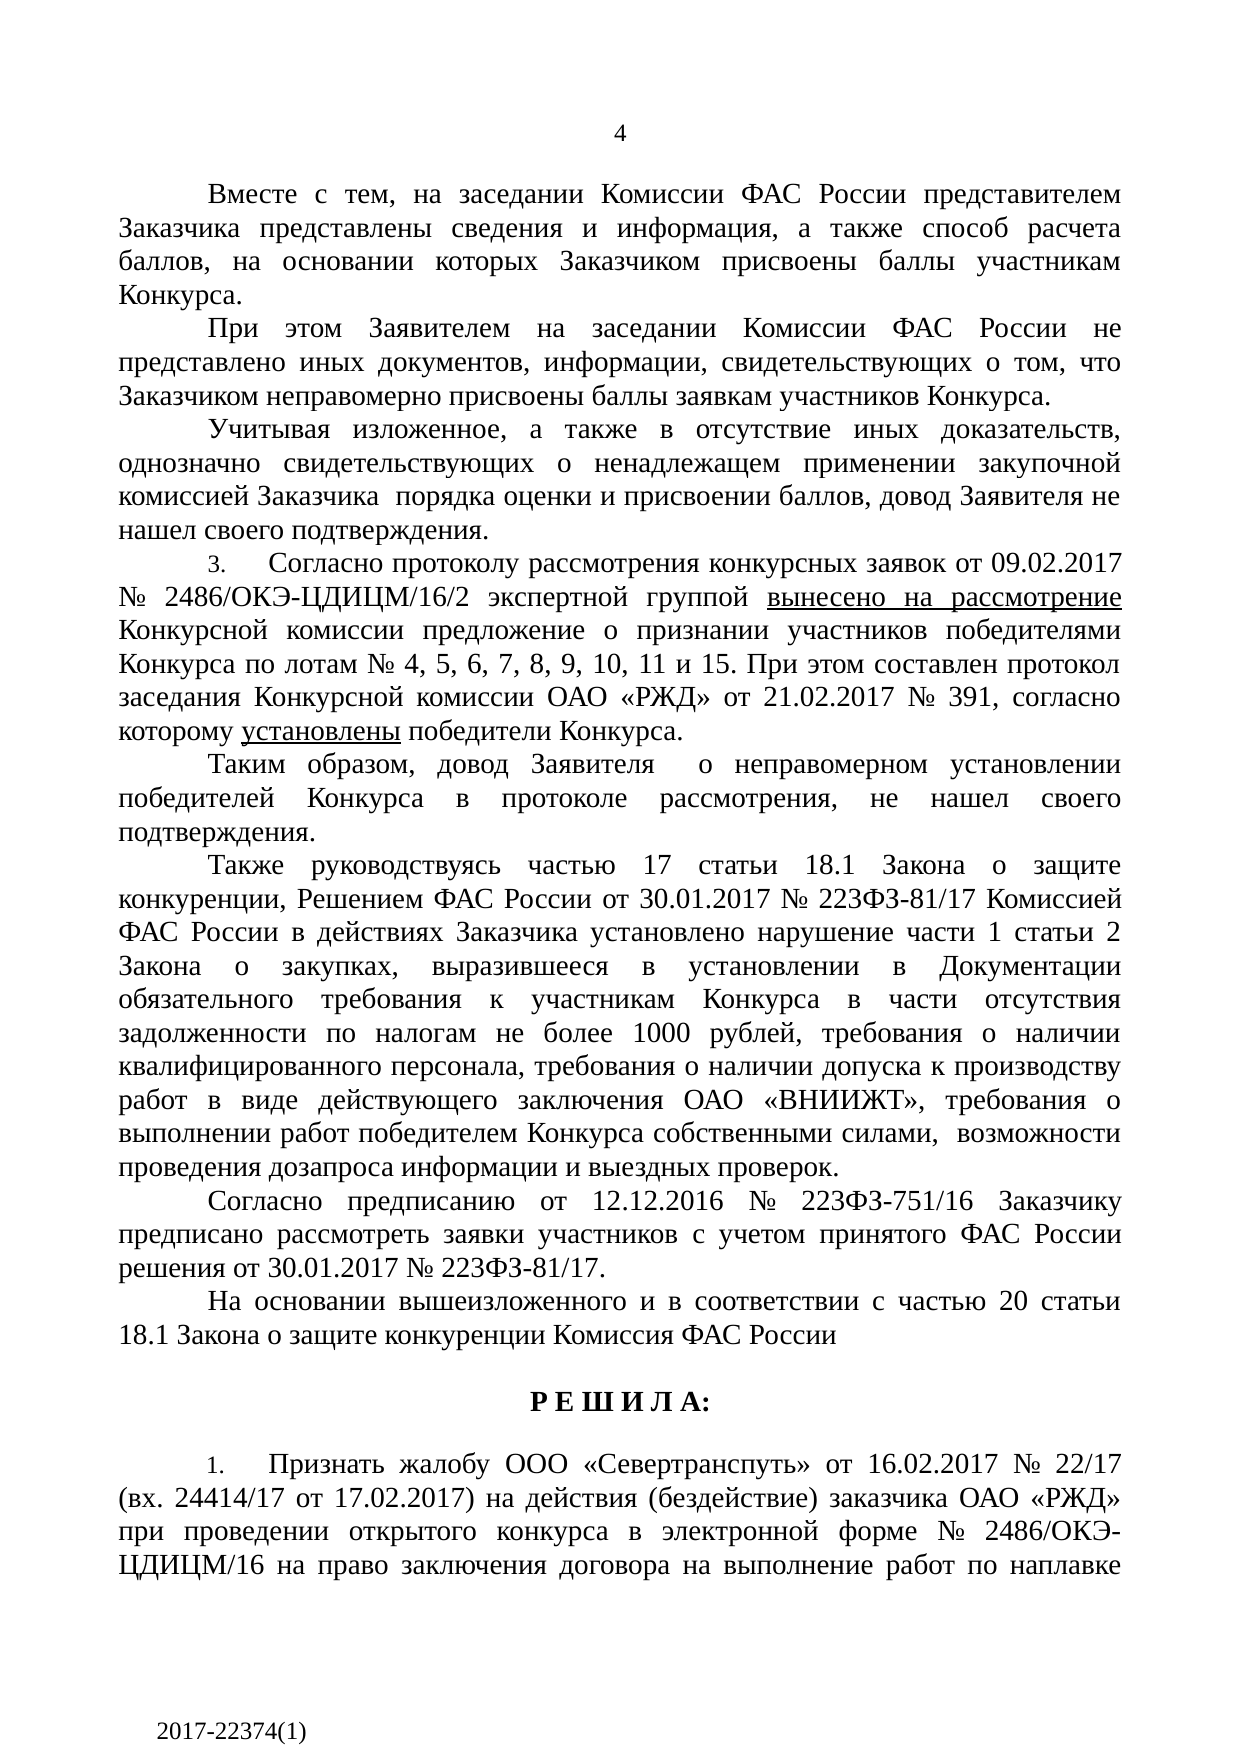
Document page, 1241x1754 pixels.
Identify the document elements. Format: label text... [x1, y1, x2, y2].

list Признать жалобу ООО «Севертранспуть» от 16.02.2017 № 22/17 (вх. 24414/17 от 17.02.2017) на действия (бездействие) заказчика ОАО «РЖД» при проведении открытого конкурса в электронной форме № 2486/ОКЭ-ЦДИЦМ/16 на право заключения договора на выполнение работ по наплавке рельсов и элементов стрелочных переводов для нужд Центральной дирекции инфраструктуры — филиала ОАО «РЖД» (извещение № 31604585424) необоснованной. [118, 1446, 1122, 1580]
text При этом Заявителем на заседании Комиссии ФАС России не представлено иных документов, информации, свидетельствующих о том, что Заказчиком неправомерно присвоены баллы заявкам участников Конкурса. [118, 311, 1122, 411]
text Учитывая изложенное, а также в отсутствие иных доказательств, однозначно свидетельствующих о ненадлежащем применении закупочной комиссией Заказчика порядка оценки и присвоении баллов, довод Заявителя не нашел своего подтверждения. [118, 411, 1122, 545]
text Вместе с тем, на заседании Комиссии ФАС России представителем Заказчика представлены сведения и информация, а также способ расчета баллов, на основании которых Заказчиком присвоены баллы участникам Конкурса. [118, 176, 1122, 311]
text Р Е Ш И Л А: [118, 1384, 1122, 1417]
text Таким образом, довод Заявителя о неправомерном установлении победителей Конкурса в протоколе рассмотрения, не нашел своего подтверждения. [118, 747, 1122, 847]
text Согласно предписанию от 12.12.2016 № 223ФЗ-751/16 Заказчику предписано рассмотреть заявки участников с учетом принятого ФАС России решения от 30.01.2017 № 223ФЗ-81/17. [118, 1183, 1122, 1283]
list Согласно протоколу рассмотрения конкурсных заявок от 09.02.2017 № 2486/ОКЭ-ЦДИЦМ/16/2 экспертной группой вынесено на рассмотрение Конкурсной комиссии предложение о признании участников победителями Конкурса по лотам № 4, 5, 6, 7, 8, 9, 10, 11 и 15. При этом составлен протокол заседания Конкурсной комиссии ОАО «РЖД» от 21.02.2017 № 391, согласно которому установлены победители Конкурса. [118, 545, 1122, 747]
text Также руководствуясь частью 17 статьи 18.1 Закона о защите конкуренции, Решением ФАС России от 30.01.2017 № 223ФЗ-81/17 Комиссией ФАС России в действиях Заказчика установлено нарушение части 1 статьи 2 Закона о закупках, выразившееся в установлении в Документации обязательного требования к участникам Конкурса в части отсутствия задолженности по налогам не более 1000 рублей, требования о наличии квалифицированного персонала, требования о наличии допуска к производству работ в виде действующего заключения ОАО «ВНИИЖТ», требования о выполнении работ победителем Конкурса собственными силами, возможности проведения дозапроса информации и выездных проверок. [118, 847, 1122, 1183]
text На основании вышеизложенного и в соответствии с частью 20 статьи 18.1 Закона о защите конкуренции Комиссия ФАС России [118, 1283, 1122, 1350]
